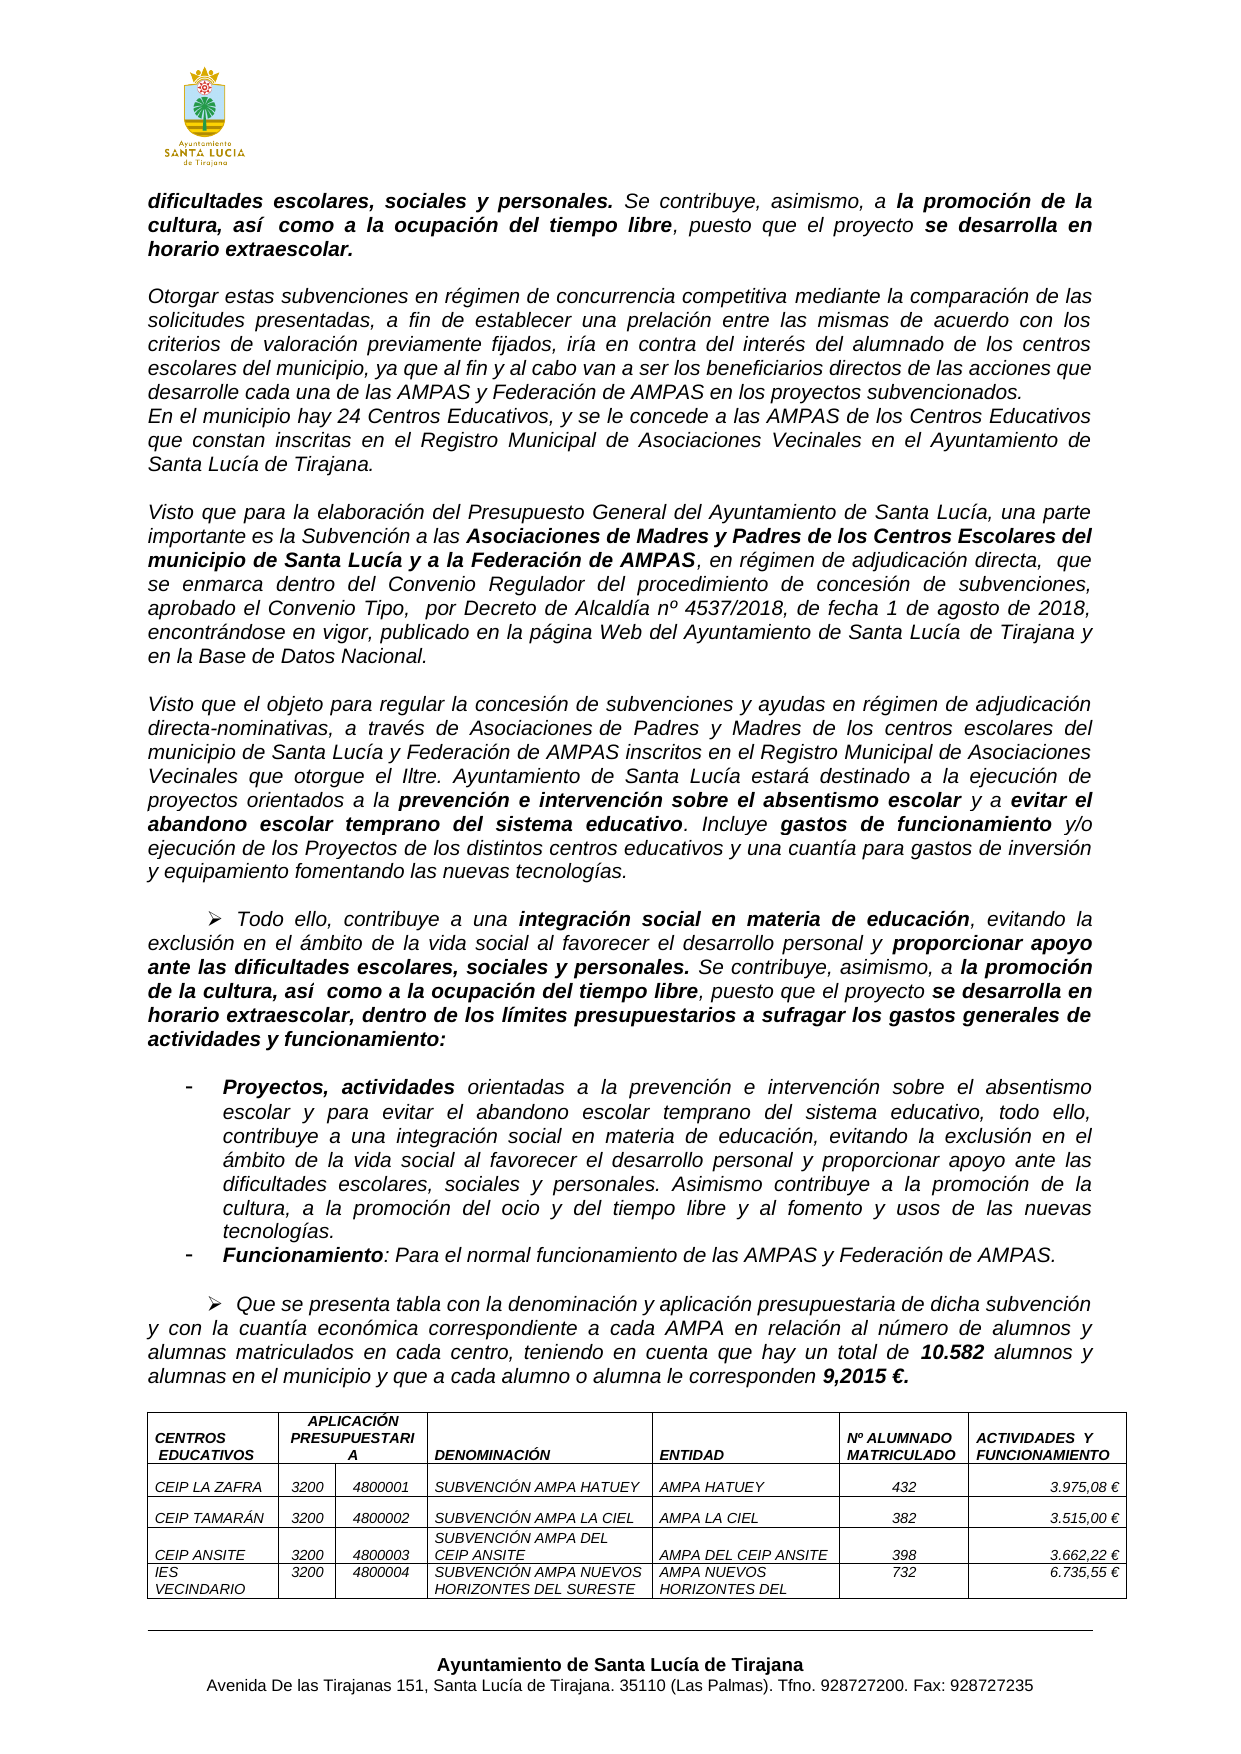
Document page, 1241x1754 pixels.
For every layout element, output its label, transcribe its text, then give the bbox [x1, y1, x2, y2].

table_cell 3.662,22 € [969, 1528, 1126, 1563]
table_cell CEIP LA ZAFRA [148, 1464, 278, 1496]
table_cell 3.515,00 € [969, 1497, 1126, 1527]
picture [147, 59, 262, 174]
table_cell IES VECINDARIO [148, 1564, 278, 1597]
table_cell 4800004 [336, 1564, 427, 1597]
text Otorgar estas subvenciones en régimen de concurrencia competitiva mediante la comparación de las solicitudes presentadas, a fin de establecer una prelación entre las mismas de acuerdo con los criterios de valoración previamente fijados, iría en contra del interés del alumnado de los centros escolares del municipio, ya que al fin y al cabo van a ser los beneficiarios directos de las acciones que desarrolle cada una de las AMPAS y Federación de AMPAS en los proyectos subvencionados. [148, 284, 1093, 404]
list Proyectos, actividades orientadas a la prevención e intervención sobre el absentismo escolar y para evitar el abandono escolar temprano del sistema educativo, todo ello, contribuye a una integración social en materia de educación, evitando la exclusión en el ámbito de la vida social al favorecer el desarrollo personal y proporcionar apoyo ante las dificultades escolares, sociales y personales. Asimismo contribuye a la promoción de la cultura, a la promoción del ocio y del tiempo libre y al fomento y usos de las nuevas tecnologías. [185, 1075, 1093, 1243]
table_cell 398 [840, 1528, 968, 1563]
text dificultades escolares, sociales y personales. Se contribuye, asimismo, a la promoción de la cultura, así como a la ocupación del tiempo libre, puesto que el proyecto se desarrolla en horario extraescolar. [148, 188, 1093, 260]
table_cell SUBVENCIÓN AMPA DEL CEIP ANSITE [428, 1528, 652, 1563]
table_cell 3200 [279, 1464, 335, 1496]
table_cell AMPA LA CIEL [653, 1497, 839, 1527]
table_cell 3200 [279, 1497, 335, 1527]
text En el municipio hay 24 Centros Educativos, y se le concede a las AMPAS de los Centros Educativos que constan inscritas en el Registro Municipal de Asociaciones Vecinales en el Ayuntamiento de Santa Lucía de Tirajana. [148, 404, 1093, 476]
table_cell SUBVENCIÓN AMPA NUEVOS HORIZONTES DEL SURESTE [428, 1564, 652, 1597]
text Visto que para la elaboración del Presupuesto General del Ayuntamiento de Santa Lucía, una parte importante es la Subvención a las Asociaciones de Madres y Padres de los Centros Escolares del municipio de Santa Lucía y a la Federación de AMPAS, en régimen de adjudicación directa, que se enmarca dentro del Convenio Regulador del procedimiento de concesión de subvenciones, aprobado el Convenio Tipo, por Decreto de Alcaldía nº 4537/2018, de fecha 1 de agosto de 2018, encontrándose en vigor, publicado en la página Web del Ayuntamiento de Santa Lucía de Tirajana y en la Base de Datos Nacional. [148, 500, 1093, 668]
table_cell AMPA NUEVOS HORIZONTES DEL [653, 1564, 839, 1597]
table_cell CEIP TAMARÁN [148, 1497, 278, 1527]
table_cell AMPA HATUEY [653, 1464, 839, 1496]
table_header DENOMINACIÓN [428, 1413, 652, 1463]
list Que se presenta tabla con la denominación y aplicación presupuestaria de dicha subvención y con la cuantía económica correspondiente a cada AMPA en relación al número de alumnos y alumnas matriculados en cada centro, teniendo en cuenta que hay un total de 10.582 alumnos y alumnas en el municipio y que a cada alumno o alumna le corresponden 9,2015 €. [148, 1292, 1093, 1388]
table_cell 732 [840, 1564, 968, 1597]
table_cell 6.735,55 € [969, 1564, 1126, 1597]
table_header CENTROS EDUCATIVOS [148, 1413, 278, 1463]
table_cell 4800001 [336, 1464, 427, 1496]
table_cell 4800002 [336, 1497, 427, 1527]
table_cell CEIP ANSITE [148, 1528, 278, 1563]
list Visto que el objeto para regular la concesión de subvenciones y ayudas en régimen de adjudicación directa-nominativas, a través de Asociaciones de Padres y Madres de los centros escolares del municipio de Santa Lucía y Federación de AMPAS inscritos en el Registro Municipal de Asociaciones Vecinales que otorgue el Iltre. Ayuntamiento de Santa Lucía estará destinado a la ejecución de proyectos orientados a la prevención e intervención sobre el absentismo escolar y a evitar el abandono escolar temprano del sistema educativo. Incluye gastos de funcionamiento y/o ejecución de los Proyectos de los distintos centros educativos y una cuantía para gastos de inversión y equipamiento fomentando las nuevas tecnologías. [148, 692, 1093, 883]
table_header APLICACIÓN PRESUPUESTARIA [279, 1413, 427, 1463]
table_cell 382 [840, 1497, 968, 1527]
table_cell 432 [840, 1464, 968, 1496]
list Funcionamiento: Para el normal funcionamiento de las AMPAS y Federación de AMPAS. [185, 1243, 1093, 1268]
table_header ENTIDAD [653, 1413, 839, 1463]
table_cell AMPA DEL CEIP ANSITE [653, 1528, 839, 1563]
list Todo ello, contribuye a una integración social en materia de educación, evitando la exclusión en el ámbito de la vida social al favorecer el desarrollo personal y proporcionar apoyo ante las dificultades escolares, sociales y personales. Se contribuye, asimismo, a la promoción de la cultura, así como a la ocupación del tiempo libre, puesto que el proyecto se desarrolla en horario extraescolar, dentro de los límites presupuestarios a sufragar los gastos generales de actividades y funcionamiento: [148, 907, 1093, 1051]
table_cell 3200 [279, 1564, 335, 1597]
table_cell SUBVENCIÓN AMPA HATUEY [428, 1464, 652, 1496]
table_cell 3200 [279, 1528, 335, 1563]
table_header Nº ALUMNADO MATRICULADO [840, 1413, 968, 1463]
table_cell 4800003 [336, 1528, 427, 1563]
table_header ACTIVIDADES Y FUNCIONAMIENTO [969, 1413, 1126, 1463]
table_cell SUBVENCIÓN AMPA LA CIEL [428, 1497, 652, 1527]
table_cell 3.975,08 € [969, 1464, 1126, 1496]
